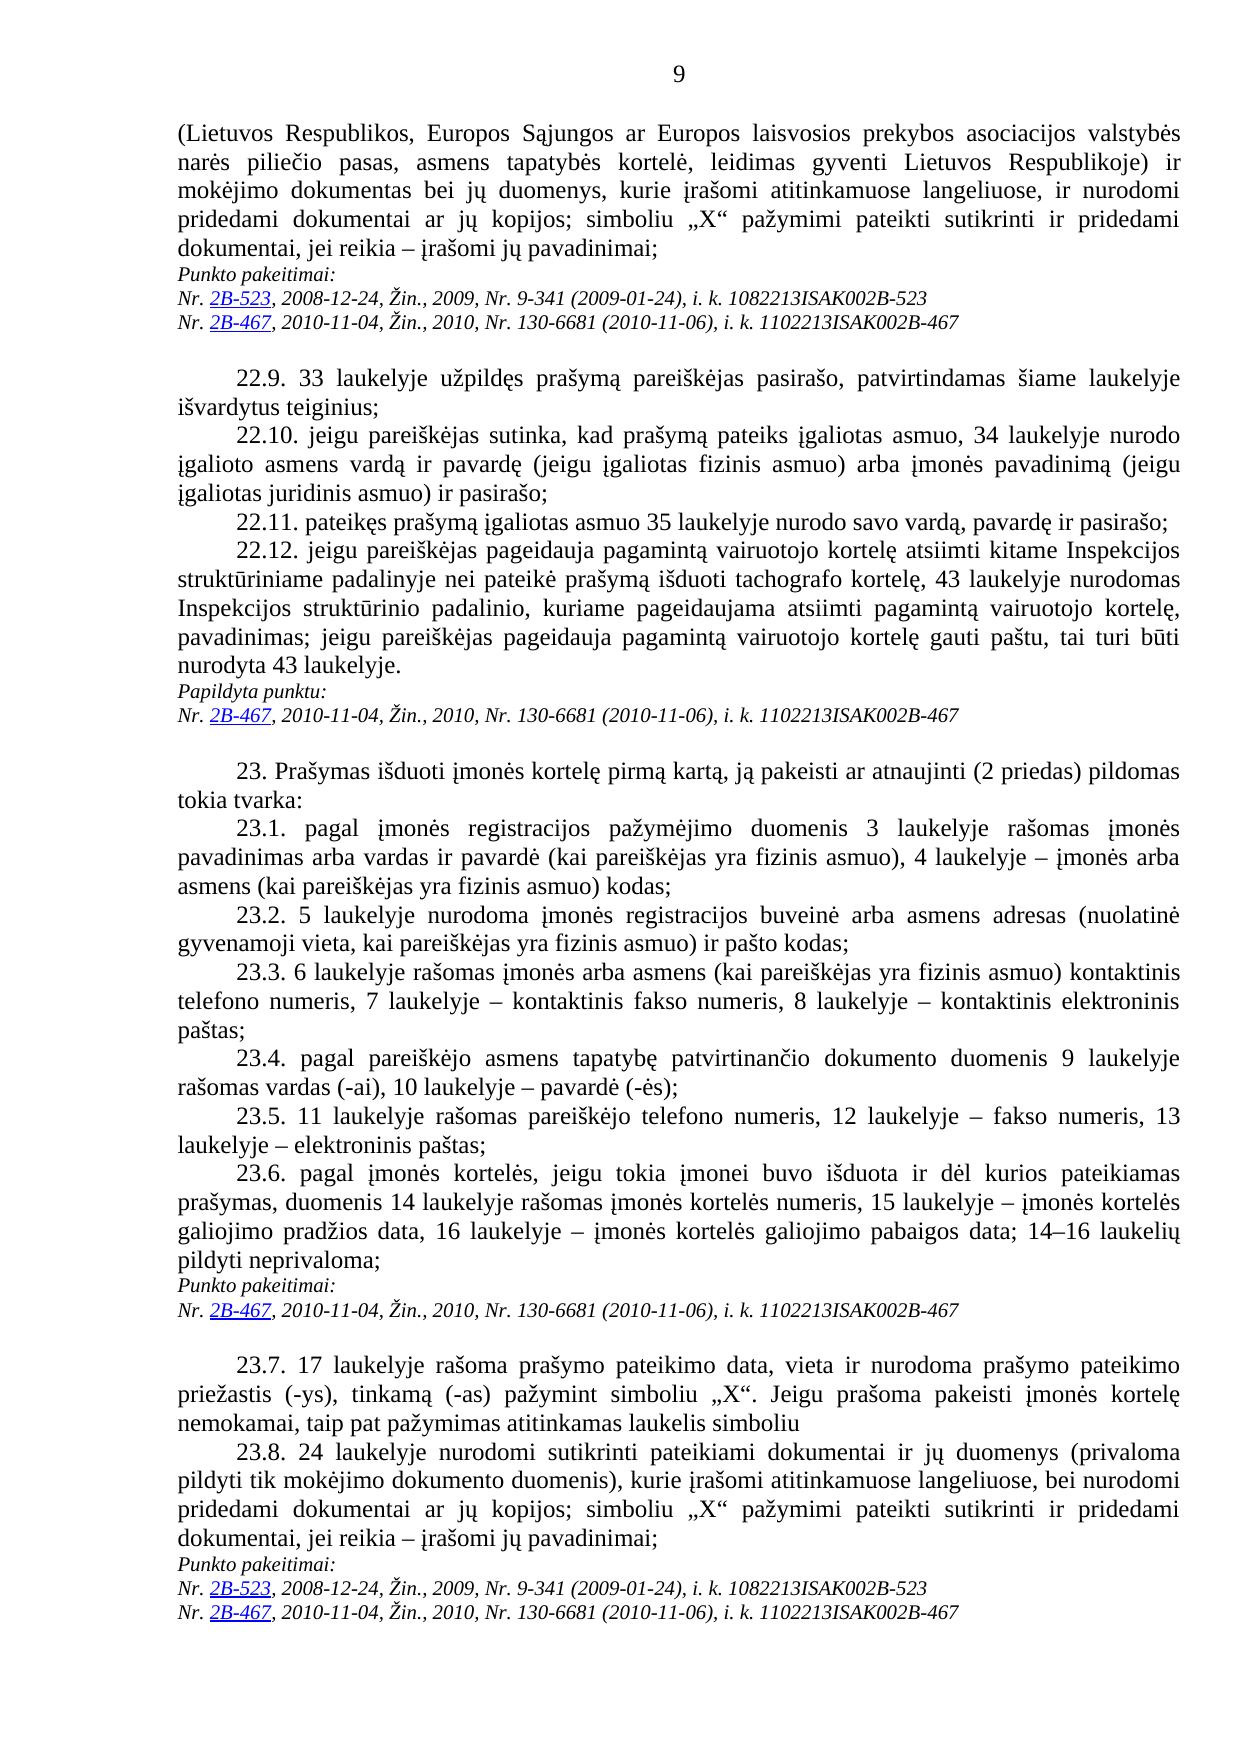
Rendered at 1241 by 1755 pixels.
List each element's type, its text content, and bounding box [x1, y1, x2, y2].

text 22.10. jeigu pareiškėjas sutinka, kad prašymą pateiks įgaliotas asmuo, 34 laukelyje nurodo įgalioto asmens vardą ir pavardę (jeigu įgaliotas fizinis asmuo) arba įmonės pavadinimą (jeigu įgaliotas juridinis asmuo) ir pasirašo; [177, 420, 1181, 507]
text Nr. 2B-467, 2010-11-04, Žin., 2010, Nr. 130-6681 (2010-11-06), i. k. 1102213ISAK002B-467 [177, 310, 1181, 334]
text Papildyta punktu: [177, 679, 1181, 703]
text Punkto pakeitimai: [177, 1273, 1181, 1297]
text 23.1. pagal įmonės registracijos pažymėjimo duomenis 3 laukelyje rašomas įmonės pavadinimas arba vardas ir pavardė (kai pareiškėjas yra fizinis asmuo), 4 laukelyje – įmonės arba asmens (kai pareiškėjas yra fizinis asmuo) kodas; [177, 813, 1181, 900]
text 23.7. 17 laukelyje rašoma prašymo pateikimo data, vieta ir nurodoma prašymo pateikimo priežastis (-ys), tinkamą (-as) pažymint simboliu „X“. Jeigu prašoma pakeisti įmonės kortelę nemokamai, taip pat pažymimas atitinkamas laukelis simboliu [177, 1350, 1181, 1437]
text 23.5. 11 laukelyje rašomas pareiškėjo telefono numeris, 12 laukelyje – fakso numeris, 13 laukelyje – elektroninis paštas; [177, 1101, 1181, 1158]
text 23.6. pagal įmonės kortelės, jeigu tokia įmonei buvo išduota ir dėl kurios pateikiamas prašymas, duomenis 14 laukelyje rašomas įmonės kortelės numeris, 15 laukelyje – įmonės kortelės galiojimo pradžios data, 16 laukelyje – įmonės kortelės galiojimo pabaigos data; 14–16 laukelių pildyti neprivaloma; [177, 1158, 1181, 1273]
text Punkto pakeitimai: [177, 262, 1181, 286]
text 23. Prašymas išduoti įmonės kortelę pirmą kartą, ją pakeisti ar atnaujinti (2 priedas) pildomas tokia tvarka: [177, 756, 1181, 813]
text 23.2. 5 laukelyje nurodoma įmonės registracijos buveinė arba asmens adresas (nuolatinė gyvenamoji vieta, kai pareiškėjas yra fizinis asmuo) ir pašto kodas; [177, 900, 1181, 957]
text Nr. 2B-523, 2008-12-24, Žin., 2009, Nr. 9-341 (2009-01-24), i. k. 1082213ISAK002B-523 [177, 286, 1181, 310]
text Nr. 2B-467, 2010-11-04, Žin., 2010, Nr. 130-6681 (2010-11-06), i. k. 1102213ISAK002B-467 [177, 1297, 1181, 1322]
text Nr. 2B-467, 2010-11-04, Žin., 2010, Nr. 130-6681 (2010-11-06), i. k. 1102213ISAK002B-467 [177, 1600, 1181, 1624]
text 23.3. 6 laukelyje rašomas įmonės arba asmens (kai pareiškėjas yra fizinis asmuo) kontaktinis telefono numeris, 7 laukelyje – kontaktinis fakso numeris, 8 laukelyje – kontaktinis elektroninis paštas; [177, 957, 1181, 1043]
text 22.11. pateikęs prašymą įgaliotas asmuo 35 laukelyje nurodo savo vardą, pavardę ir pasirašo; [177, 507, 1181, 535]
text 22.9. 33 laukelyje užpildęs prašymą pareiškėjas pasirašo, patvirtindamas šiame laukelyje išvardytus teiginius; [177, 363, 1181, 420]
text Nr. 2B-467, 2010-11-04, Žin., 2010, Nr. 130-6681 (2010-11-06), i. k. 1102213ISAK002B-467 [177, 703, 1181, 727]
text Punkto pakeitimai: [177, 1552, 1181, 1576]
text Nr. 2B-523, 2008-12-24, Žin., 2009, Nr. 9-341 (2009-01-24), i. k. 1082213ISAK002B-523 [177, 1576, 1181, 1600]
text 23.8. 24 laukelyje nurodomi sutikrinti pateikiami dokumentai ir jų duomenys (privaloma pildyti tik mokėjimo dokumento duomenis), kurie įrašomi atitinkamuose langeliuose, bei nurodomi pridedami dokumentai ar jų kopijos; simboliu „X“ pažymimi pateikti sutikrinti ir pridedami dokumentai, jei reikia – įrašomi jų pavadinimai; [177, 1437, 1181, 1552]
text 23.4. pagal pareiškėjo asmens tapatybę patvirtinančio dokumento duomenis 9 laukelyje rašomas vardas (-ai), 10 laukelyje – pavardė (-ės); [177, 1043, 1181, 1101]
text (Lietuvos Respublikos, Europos Sąjungos ar Europos laisvosios prekybos asociacijos valstybės narės piliečio pasas, asmens tapatybės kortelė, leidimas gyventi Lietuvos Respublikoje) ir mokėjimo dokumentas bei jų duomenys, kurie įrašomi atitinkamuose langeliuose, ir nurodomi pridedami dokumentai ar jų kopijos; simboliu „X“ pažymimi pateikti sutikrinti ir pridedami dokumentai, jei reikia – įrašomi jų pavadinimai; [177, 118, 1181, 262]
text 22.12. jeigu pareiškėjas pageidauja pagamintą vairuotojo kortelę atsiimti kitame Inspekcijos struktūriniame padalinyje nei pateikė prašymą išduoti tachografo kortelę, 43 laukelyje nurodomas Inspekcijos struktūrinio padalinio, kuriame pageidaujama atsiimti pagamintą vairuotojo kortelę, pavadinimas; jeigu pareiškėjas pageidauja pagamintą vairuotojo kortelę gauti paštu, tai turi būti nurodyta 43 laukelyje. [177, 535, 1181, 679]
